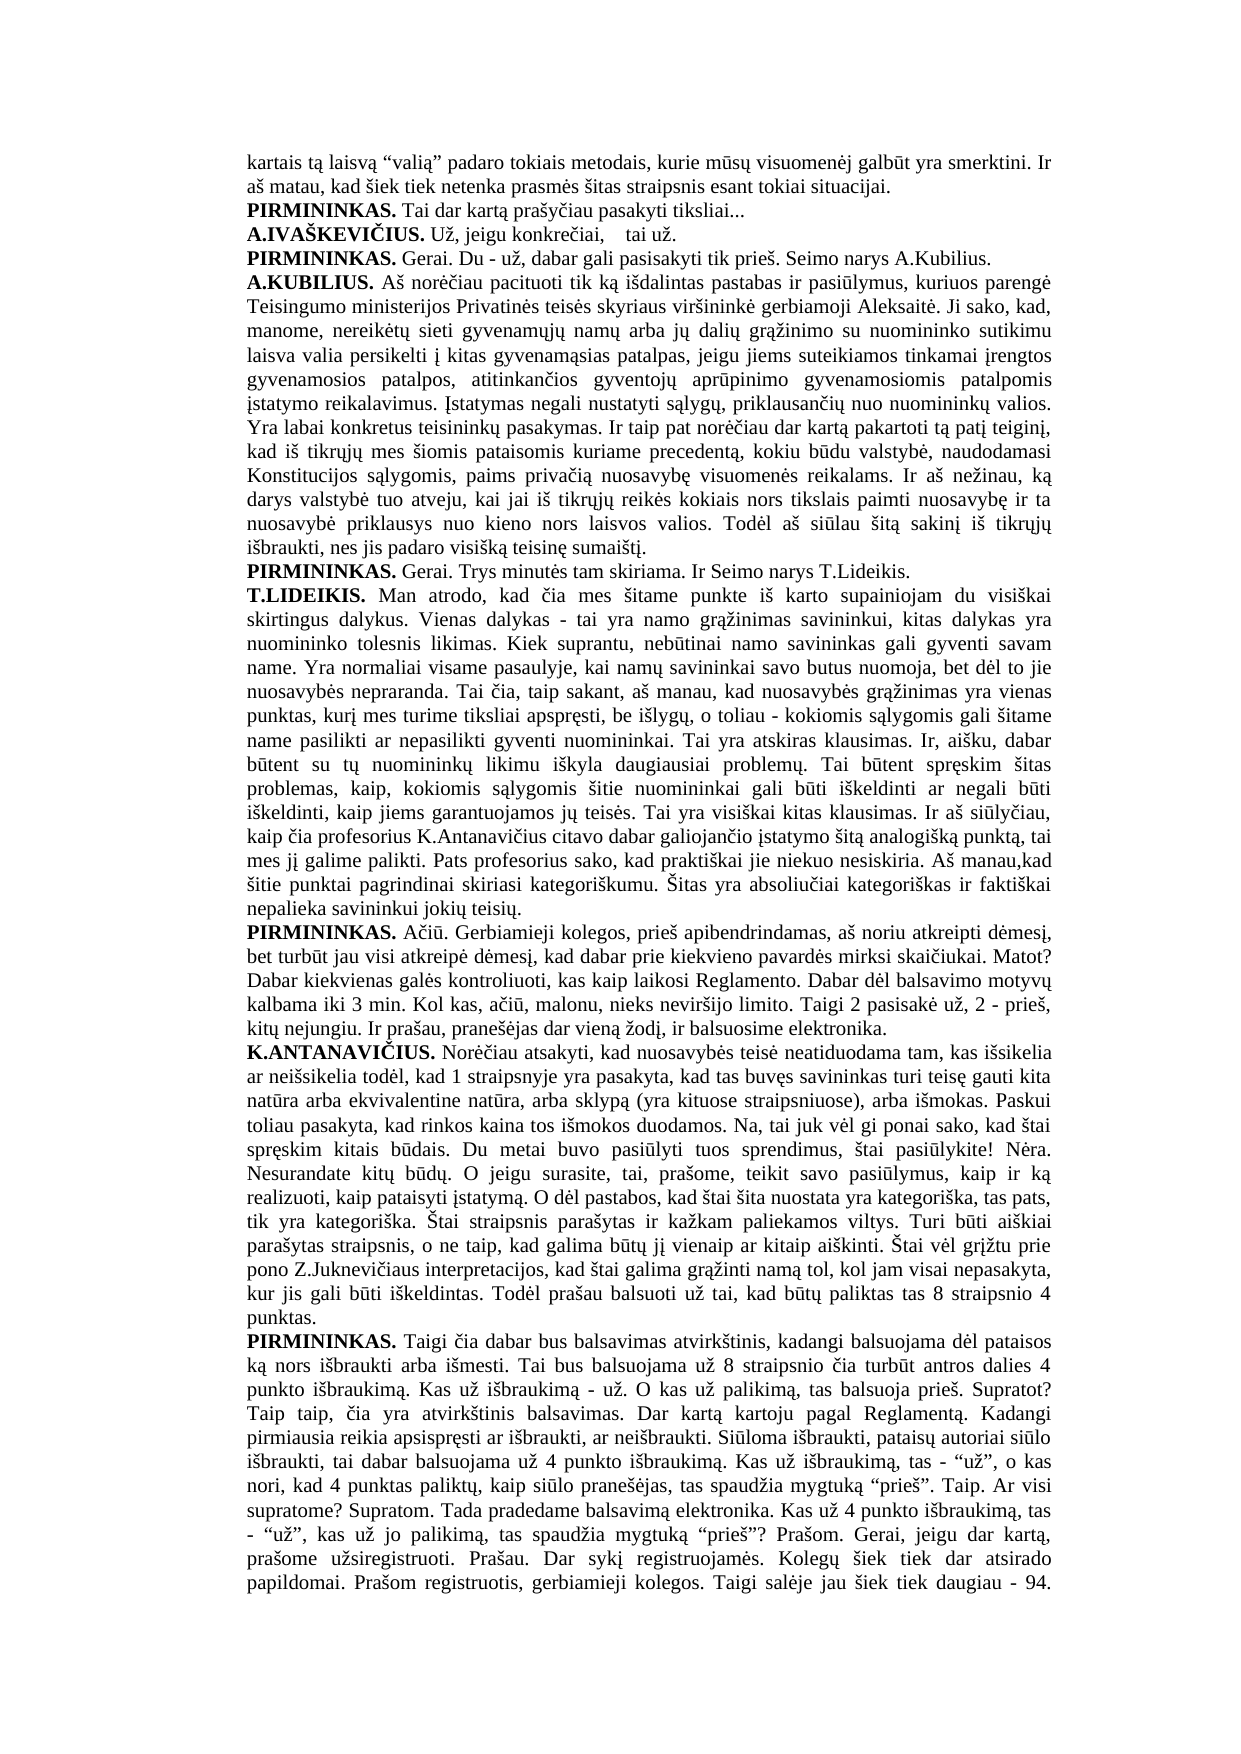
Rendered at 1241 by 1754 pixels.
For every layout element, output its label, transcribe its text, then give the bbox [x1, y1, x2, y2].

text PIRMININKAS. Gerai. Trys minutės tam skiriama. Ir Seimo narys T.Lideikis. [247, 559, 1053, 583]
text kartais tą laisvą “valią” padaro tokiais metodais, kurie mūsų visuomenėj galbūt yra smerktini. Ir aš matau, kad šiek tiek netenka prasmės šitas straipsnis esant tokiai situacijai. [247, 150, 1053, 198]
text PIRMININKAS. Taigi čia dabar bus balsavimas atvirkštinis, kadangi balsuojama dėl pataisos ką nors išbraukti arba išmesti. Tai bus balsuojama už 8 straipsnio čia turbūt antros dalies 4 punkto išbraukimą. Kas už išbraukimą - už. O kas už palikimą, tas balsuoja prieš. Supratot? Taip taip, čia yra atvirkštinis balsavimas. Dar kartą kartoju pagal Reglamentą. Kadangi pirmiausia reikia apsispręsti ar išbraukti, ar neišbraukti. Siūloma išbraukti, pataisų autoriai siūlo išbraukti, tai dabar balsuojama už 4 punkto išbraukimą. Kas už išbraukimą, tas - “už”, o kas nori, kad 4 punktas paliktų, kaip siūlo pranešėjas, tas spaudžia mygtuką “prieš”. Taip. Ar visi supratome? Supratom. Tada pradedame balsavimą elektronika. Kas už 4 punkto išbraukimą, tas - “už”, kas už jo palikimą, tas spaudžia mygtuką “prieš”? Prašom. Gerai, jeigu dar kartą, prašome užsiregistruoti. Prašau. Dar sykį registruojamės. Kolegų šiek tiek dar atsirado papildomai. Prašom registruotis, gerbiamieji kolegos. Taigi salėje jau šiek tiek daugiau - 94. [247, 1329, 1053, 1594]
text A.KUBILIUS. Aš norėčiau pacituoti tik ką išdalintas pastabas ir pasiūlymus, kuriuos parengė Teisingumo ministerijos Privatinės teisės skyriaus viršininkė gerbiamoji Aleksaitė. Ji sako, kad, manome, nereikėtų sieti gyvenamųjų namų arba jų dalių grąžinimo su nuomininko sutikimu laisva valia persikelti į kitas gyvenamąsias patalpas, jeigu jiems suteikiamos tinkamai įrengtos gyvenamosios patalpos, atitinkančios gyventojų aprūpinimo gyvenamosiomis patalpomis įstatymo reikalavimus. Įstatymas negali nustatyti sąlygų, priklausančių nuo nuomininkų valios. Yra labai konkretus teisininkų pasakymas. Ir taip pat norėčiau dar kartą pakartoti tą patį teiginį, kad iš tikrųjų mes šiomis pataisomis kuriame precedentą, kokiu būdu valstybė, naudodamasi Konstitucijos sąlygomis, paims privačią nuosavybę visuomenės reikalams. Ir aš nežinau, ką darys valstybė tuo atveju, kai jai iš tikrųjų reikės kokiais nors tikslais paimti nuosavybę ir ta nuosavybė priklausys nuo kieno nors laisvos valios. Todėl aš siūlau šitą sakinį iš tikrųjų išbraukti, nes jis padaro visišką teisinę sumaištį. [247, 270, 1053, 559]
text A.IVAŠKEVIČIUS. Už, jeigu konkrečiai, tai už. [247, 222, 1053, 246]
text K.ANTANAVIČIUS. Norėčiau atsakyti, kad nuosavybės teisė neatiduodama tam, kas išsikelia ar neišsikelia todėl, kad 1 straipsnyje yra pasakyta, kad tas buvęs savininkas turi teisę gauti kita natūra arba ekvivalentine natūra, arba sklypą (yra kituose straipsniuose), arba išmokas. Paskui toliau pasakyta, kad rinkos kaina tos išmokos duodamos. Na, tai juk vėl gi ponai sako, kad štai spręskim kitais būdais. Du metai buvo pasiūlyti tuos sprendimus, štai pasiūlykite! Nėra. Nesurandate kitų būdų. O jeigu surasite, tai, prašome, teikit savo pasiūlymus, kaip ir ką realizuoti, kaip pataisyti įstatymą. O dėl pastabos, kad štai šita nuostata yra kategoriška, tas pats, tik yra kategoriška. Štai straipsnis parašytas ir kažkam paliekamos viltys. Turi būti aiškiai parašytas straipsnis, o ne taip, kad galima būtų jį vienaip ar kitaip aiškinti. Štai vėl grįžtu prie pono Z.Juknevičiaus interpretacijos, kad štai galima grąžinti namą tol, kol jam visai nepasakyta, kur jis gali būti iškeldintas. Todėl prašau balsuoti už tai, kad būtų paliktas tas 8 straipsnio 4 punktas. [247, 1040, 1053, 1329]
text T.LIDEIKIS. Man atrodo, kad čia mes šitame punkte iš karto supainiojam du visiškai skirtingus dalykus. Vienas dalykas - tai yra namo grąžinimas savininkui, kitas dalykas yra nuomininko tolesnis likimas. Kiek suprantu, nebūtinai namo savininkas gali gyventi savam name. Yra normaliai visame pasaulyje, kai namų savininkai savo butus nuomoja, bet dėl to jie nuosavybės nepraranda. Tai čia, taip sakant, aš manau, kad nuosavybės grąžinimas yra vienas punktas, kurį mes turime tiksliai apspręsti, be išlygų, o toliau - kokiomis sąlygomis gali šitame name pasilikti ar nepasilikti gyventi nuomininkai. Tai yra atskiras klausimas. Ir, aišku, dabar būtent su tų nuomininkų likimu iškyla daugiausiai problemų. Tai būtent spręskim šitas problemas, kaip, kokiomis sąlygomis šitie nuomininkai gali būti iškeldinti ar negali būti iškeldinti, kaip jiems garantuojamos jų teisės. Tai yra visiškai kitas klausimas. Ir aš siūlyčiau, kaip čia profesorius K.Antanavičius citavo dabar galiojančio įstatymo šitą analogišką punktą, tai mes jį galime palikti. Pats profesorius sako, kad praktiškai jie niekuo nesiskiria. Aš manau,kad šitie punktai pagrindinai skiriasi kategoriškumu. Šitas yra absoliučiai kategoriškas ir faktiškai nepalieka savininkui jokių teisių. [247, 583, 1053, 920]
text PIRMININKAS. Tai dar kartą prašyčiau pasakyti tiksliai... [247, 198, 1053, 222]
text PIRMININKAS. Ačiū. Gerbiamieji kolegos, prieš apibendrindamas, aš noriu atkreipti dėmesį, bet turbūt jau visi atkreipė dėmesį, kad dabar prie kiekvieno pavardės mirksi skaičiukai. Matot? Dabar kiekvienas galės kontroliuoti, kas kaip laikosi Reglamento. Dabar dėl balsavimo motyvų kalbama iki 3 min. Kol kas, ačiū, malonu, nieks neviršijo limito. Taigi 2 pasisakė už, 2 - prieš, kitų nejungiu. Ir prašau, pranešėjas dar vieną žodį, ir balsuosime elektronika. [247, 920, 1053, 1040]
text PIRMININKAS. Gerai. Du - už, dabar gali pasisakyti tik prieš. Seimo narys A.Kubilius. [247, 246, 1053, 270]
